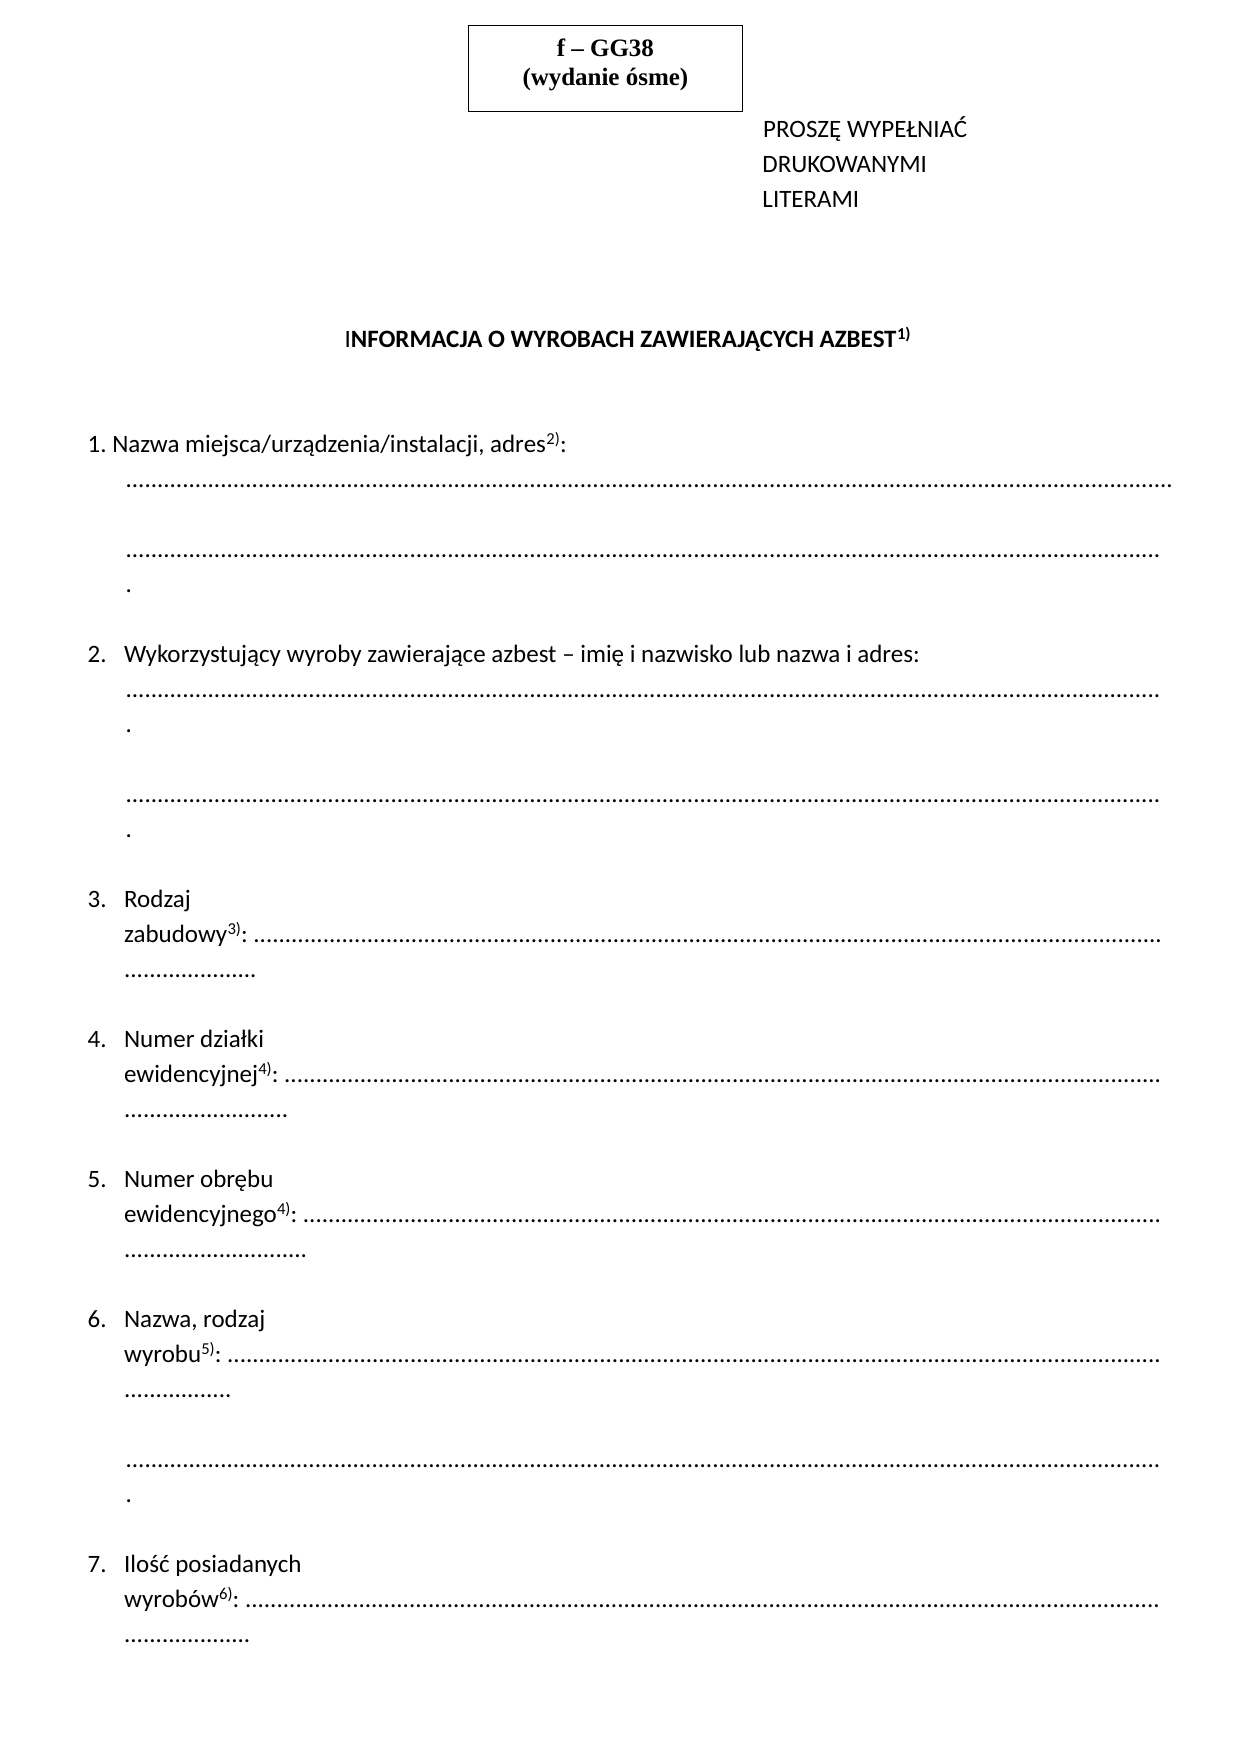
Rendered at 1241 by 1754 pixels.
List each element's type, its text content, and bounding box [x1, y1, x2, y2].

text 3. Rodzaj zabudowy3): ..................................................................................................................................................................... [87, 883, 1167, 984]
text ...................................................................................................................................................................... [125, 463, 1240, 494]
text 7. Ilość posiadanych wyrobów6): ..................................................................................................................................................................... [87, 1548, 1167, 1649]
text 1. Nazwa miejsca/urządzenia/instalacji, adres2): [87, 428, 1167, 459]
text ..................................................................................................................................................................... [125, 1443, 1167, 1509]
text ..................................................................................................................................................................... [125, 673, 1167, 739]
text INFORMACJA O WYROBACH ZAWIERAJĄCYCH AZBEST1) [87, 323, 1167, 354]
text DRUKOWANYMI [604, 148, 1167, 179]
text 6. Nazwa, rodzaj wyrobu5): ..................................................................................................................................................................... [87, 1303, 1167, 1404]
text 2. Wykorzystujący wyroby zawierające azbest – imię i nazwisko lub nazwa i adres: [87, 638, 1167, 669]
text 4. Numer działki ewidencyjnej4): ..................................................................................................................................................................... [87, 1023, 1167, 1124]
text 5. Numer obrębu ewidencyjnego4): ..................................................................................................................................................................... [87, 1163, 1167, 1264]
text ..................................................................................................................................................................... [125, 778, 1167, 844]
text PROSZĘ WYPEŁNIAĆ [456, 113, 1167, 144]
text LITERAMI [604, 183, 1167, 214]
text (wydanie ósme) [484, 62, 726, 91]
text ..................................................................................................................................................................... [125, 533, 1167, 599]
text f – GG38 [484, 33, 726, 62]
